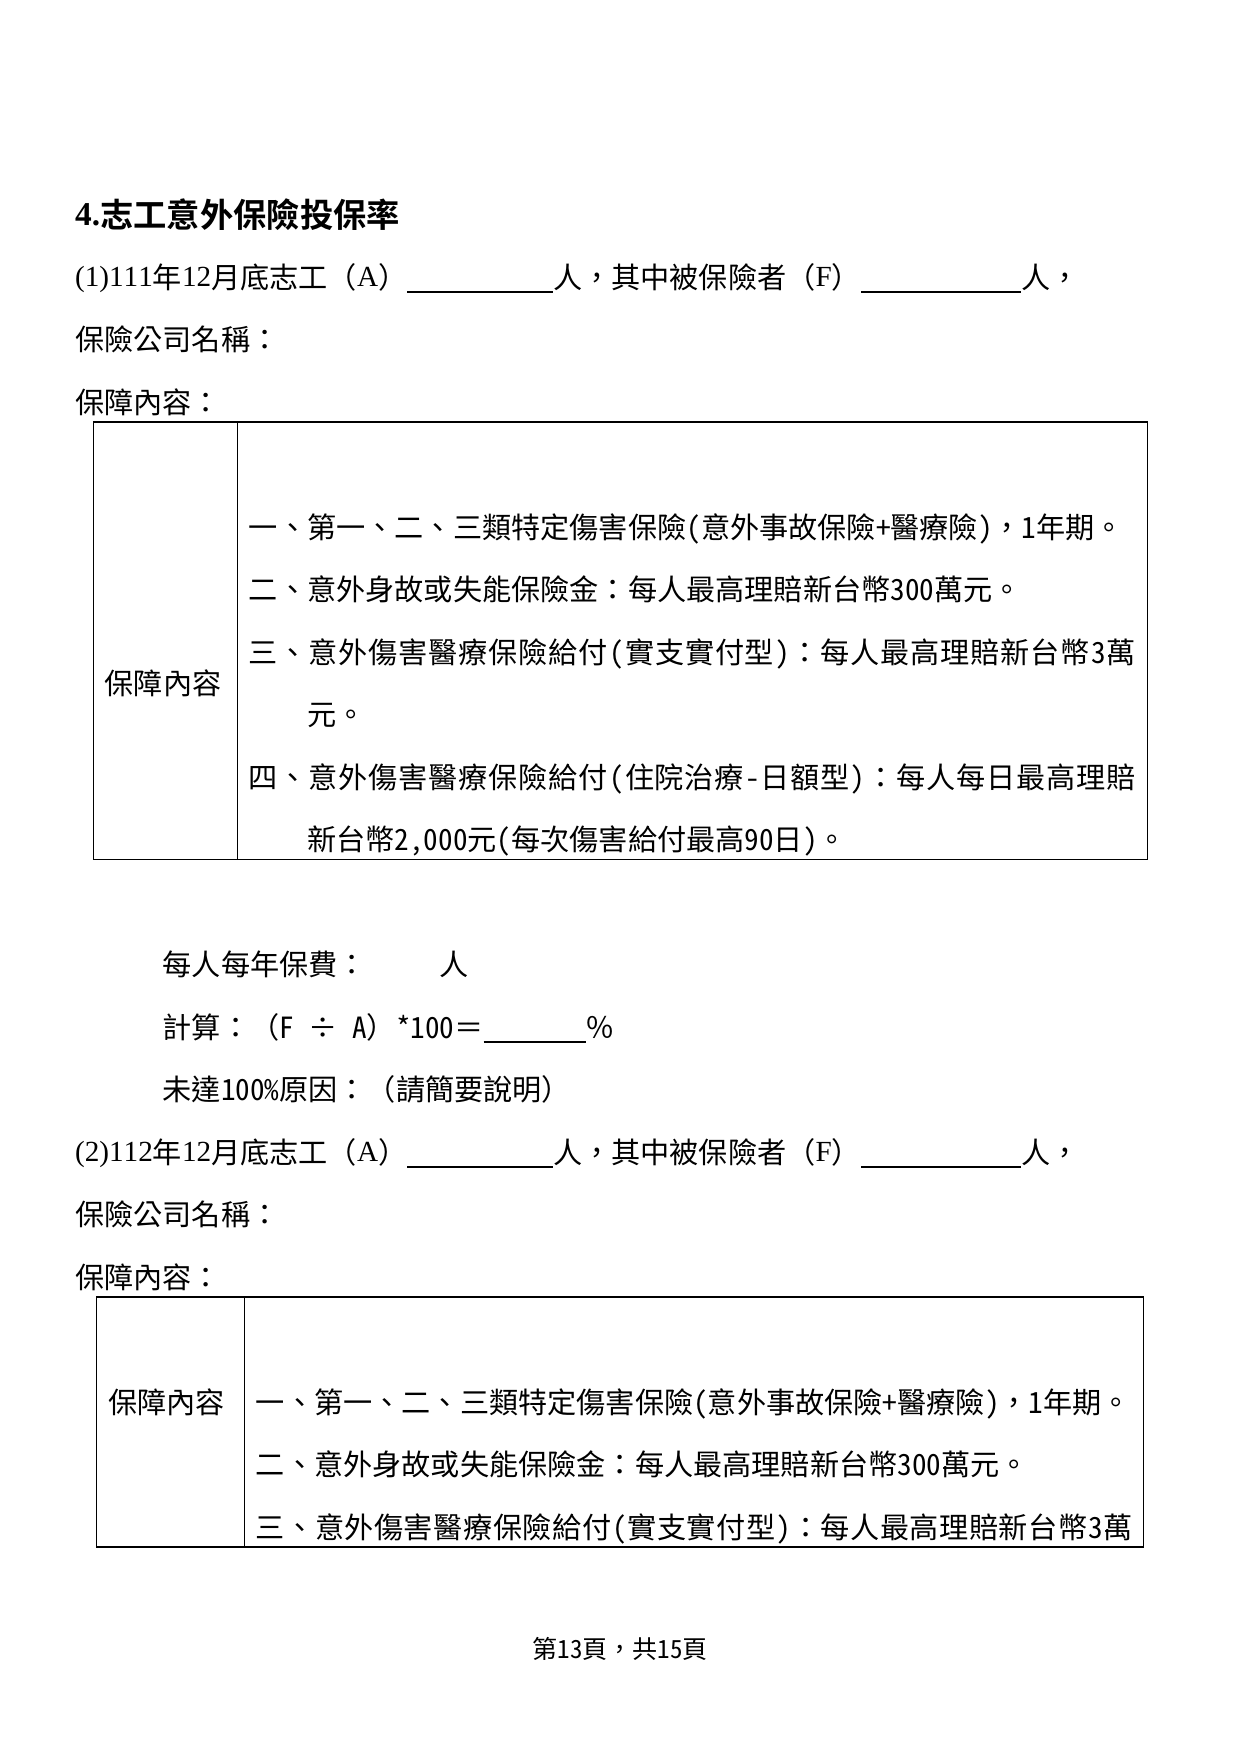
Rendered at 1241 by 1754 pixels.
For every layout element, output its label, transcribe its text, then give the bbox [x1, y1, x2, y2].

table_header 保障內容 [94, 423, 237, 859]
text 保險公司名稱： [75, 296, 1165, 359]
table_header 一、第一、二、三類特定傷害保險(意外事故保險+醫療險)，1年期。 二、意外身故或失能保險金：每人最高理賠新台幣300萬元。 三、意外傷害醫療保險給付(實支實付型)：每人最高理賠新台幣3萬 [245, 1298, 1143, 1546]
text 每人每年保費： 人 [75, 921, 1165, 984]
text 未達100%原因：（請簡要說明） [75, 1046, 1165, 1109]
table_header 保障內容 [97, 1298, 244, 1546]
text 計算：（F ÷ A）*100＝ ％ [75, 984, 1165, 1046]
text (1)111年12月底志工（A） 人，其中被保險者（F） 人， [75, 234, 1165, 296]
text 4.志工意外保險投保率 [75, 171, 1165, 234]
text (2)112年12月底志工（A） 人，其中被保險者（F） 人， [75, 1109, 1165, 1171]
table_header 一、第一、二、三類特定傷害保險(意外事故保險+醫療險)，1年期。 二、意外身故或失能保險金：每人最高理賠新台幣300萬元。 三、意外傷害醫療保險給付(實支實付型)：每人最高理賠新台幣3萬元。 四、意外傷害醫療保險給付(住院治療-日額型)：每人每日最高理賠新台幣2,000元(每次傷害給付最高90日)。 [238, 423, 1147, 859]
text 保障內容： [75, 1234, 1165, 1296]
text 保險公司名稱： [75, 1171, 1165, 1234]
text 保障內容： [75, 359, 1165, 421]
